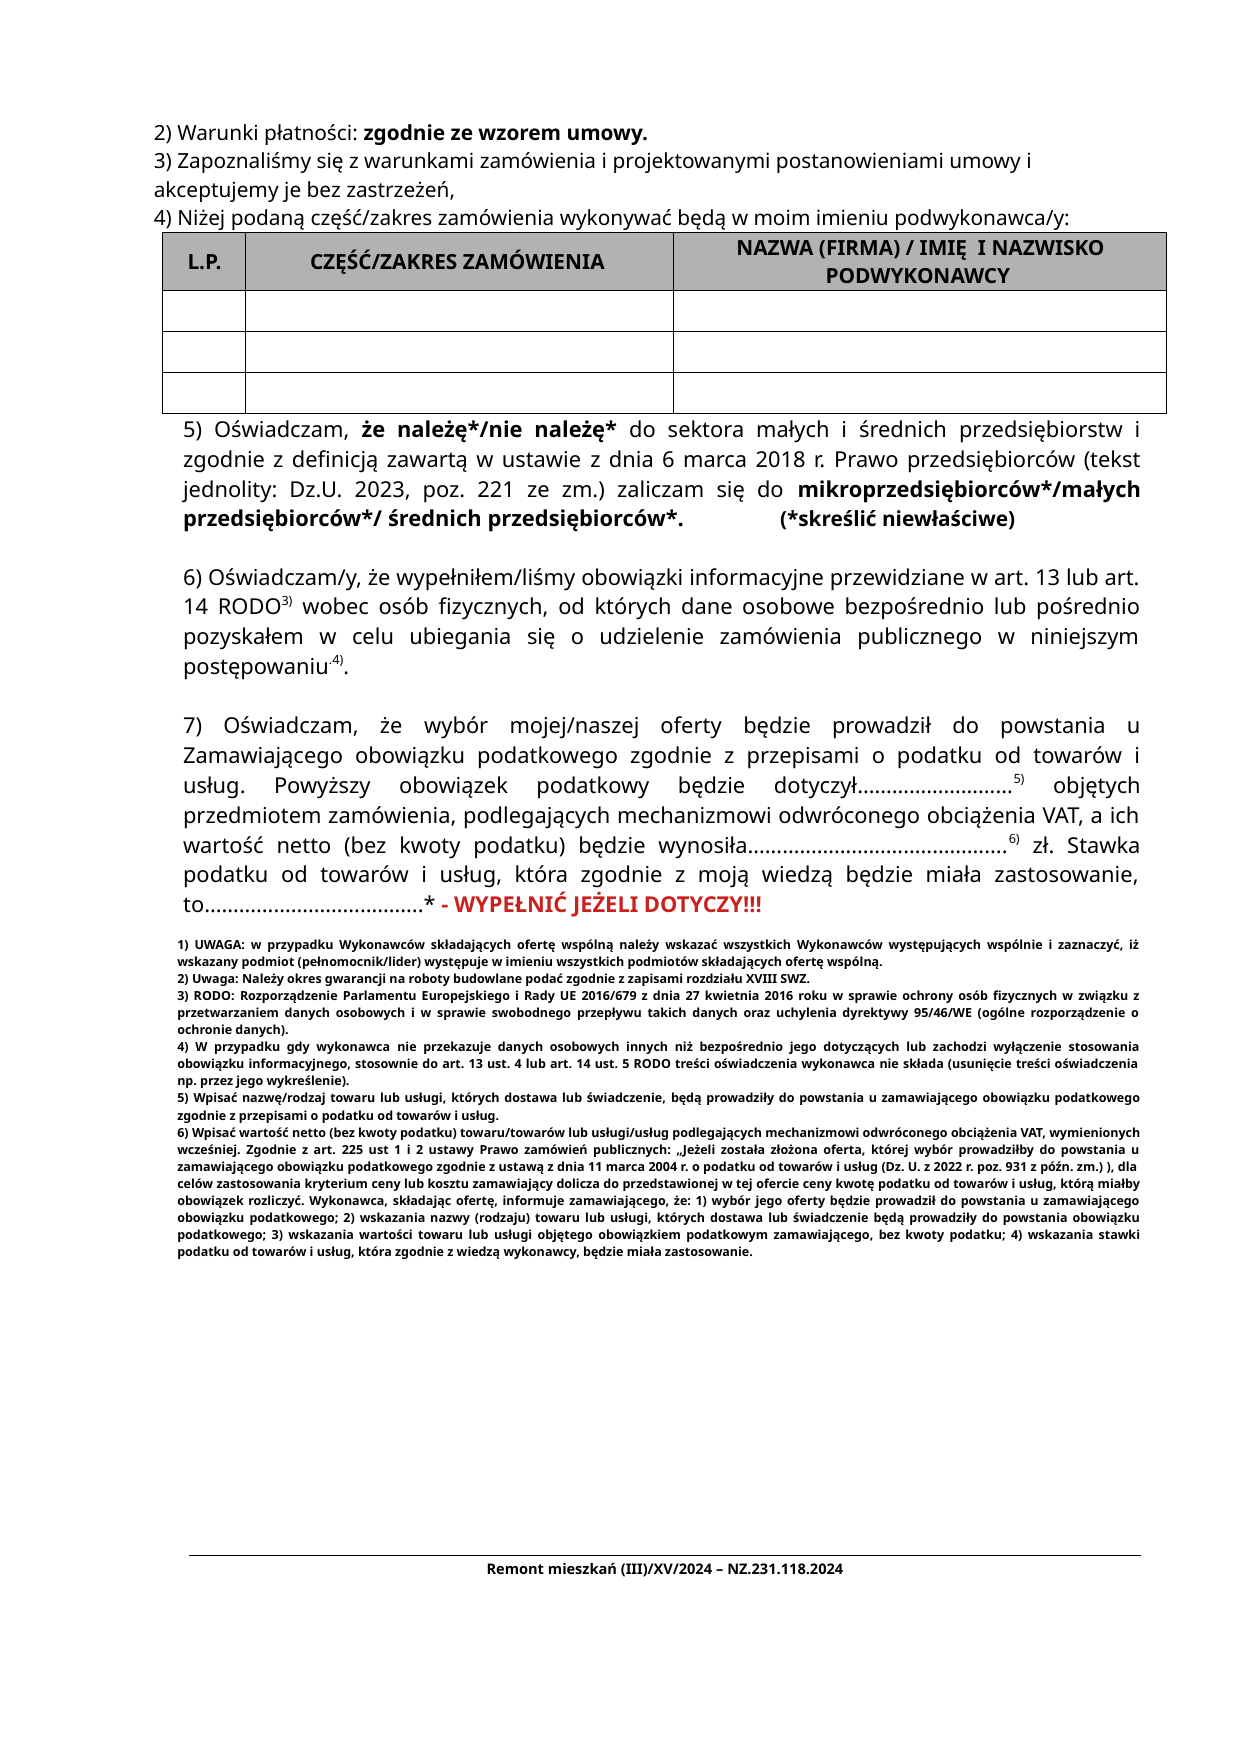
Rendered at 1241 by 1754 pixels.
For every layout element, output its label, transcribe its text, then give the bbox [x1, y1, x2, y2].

table_cell [246, 373, 673, 413]
list 2) Warunki płatności: zgodnie ze wzorem umowy. [94, 118, 1141, 147]
table_cell [246, 291, 673, 331]
list 6) Wpisać wartość netto (bez kwoty podatku) towaru/towarów lub usługi/usług podlegających mechanizmowi odwróconego obciążenia VAT, wymienionych wcześniej. Zgodnie z art. 225 ust 1 i 2 ustawy Prawo zamówień publicznych: „Jeżeli została złożona oferta, której wybór prowadziłby do powstania u zamawiającego obowiązku podatkowego zgodnie z ustawą z dnia 11 marca 2004 r. o podatku od towarów i usług (Dz. U. z 2022 r. poz. 931 z późn. zm.) ), dla celów zastosowania kryterium ceny lub kosztu zamawiający dolicza do przedstawionej w tej ofercie ceny kwotę podatku od towarów i usług, którą miałby obowiązek rozliczyć. Wykonawca, składając ofertę, informuje zamawiającego, że: 1) wybór jego oferty będzie prowadził do powstania u zamawiającego obowiązku podatkowego; 2) wskazania nazwy (rodzaju) towaru lub usługi, których dostawa lub świadczenie będą prowadziły do powstania obowiązku podatkowego; 3) wskazania wartości towaru lub usługi objętego obowiązkiem podatkowym zamawiającego, bez kwoty podatku; 4) wskazania stawki podatku od towarów i usług, która zgodnie z wiedzą wykonawcy, będzie miała zastosowanie. [177, 1124, 1141, 1260]
list 5) Oświadczam, że należę*/nie należę* do sektora małych i średnich przedsiębiorstw i zgodnie z definicją zawartą w ustawie z dnia 6 marca 2018 r. Prawo przedsiębiorców (tekst jednolity: Dz.U. 2023, poz. 221 ze zm.) zaliczam się do mikroprzedsiębiorców*/małych przedsiębiorców*/ średnich przedsiębiorców*. (*skreślić niewłaściwe) [183, 414, 1141, 533]
table_header L.p. [163, 233, 245, 290]
table_cell [163, 373, 245, 413]
list 2) Uwaga: Należy okres gwarancji na roboty budowlane podać zgodnie z zapisami rozdziału XVIII SWZ. [177, 970, 1141, 987]
table_cell [163, 332, 245, 372]
list 7) Oświadczam, że wybór mojej/naszej oferty będzie prowadził do powstania u Zamawiającego obowiązku podatkowego zgodnie z przepisami o podatku od towarów i usług. Powyższy obowiązek podatkowy będzie dotyczył………………………5) objętych przedmiotem zamówienia, podlegających mechanizmowi odwróconego obciążenia VAT, a ich wartość netto (bez kwoty podatku) będzie wynosiła…………………………..………....6) zł. Stawka podatku od towarów i usług, która zgodnie z moją wiedzą będzie miała zastosowanie, to………………………………..* - WYPEŁNIĆ JEŻELI DOTYCZY!!! [147, 711, 1141, 919]
list 1) UWAGA: w przypadku Wykonawców składających ofertę wspólną należy wskazać wszystkich Wykonawców występujących wspólnie i zaznaczyć, iż wskazany podmiot (pełnomocnik/lider) występuje w imieniu wszystkich podmiotów składających ofertę wspólną. [177, 936, 1141, 970]
list 4) Niżej podaną część/zakres zamówienia wykonywać będą w moim imieniu podwykonawca/y: [94, 203, 1141, 232]
table_header Część/zakres zamówienia [246, 233, 673, 290]
list 5) Wpisać nazwę/rodzaj towaru lub usługi, których dostawa lub świadczenie, będą prowadziły do powstania u zamawiającego obowiązku podatkowego zgodnie z przepisami o podatku od towarów i usług. [177, 1089, 1141, 1124]
table_cell [163, 291, 245, 331]
list 6) Oświadczam/y, że wypełniłem/liśmy obowiązki informacyjne przewidziane w art. 13 lub art. 14 RODO3) wobec osób fizycznych, od których dane osobowe bezpośrednio lub pośrednio pozyskałem w celu ubiegania się o udzielenie zamówienia publicznego w niniejszym postępowaniu.4). [147, 562, 1141, 681]
table_cell [674, 332, 1166, 372]
table_header Nazwa (firma) / Imię i Nazwisko podwykonawcy [674, 233, 1166, 290]
list 3) Zapoznaliśmy się z warunkami zamówienia i projektowanymi postanowieniami umowy i akceptujemy je bez zastrzeżeń, [94, 147, 1141, 203]
table_cell [674, 373, 1166, 413]
list 3) RODO: Rozporządzenie Parlamentu Europejskiego i Rady UE 2016/679 z dnia 27 kwietnia 2016 roku w sprawie ochrony osób fizycznych w związku z przetwarzaniem danych osobowych i w sprawie swobodnego przepływu takich danych oraz uchylenia dyrektywy 95/46/WE (ogólne rozporządzenie o ochronie danych). [177, 987, 1141, 1038]
list 4) W przypadku gdy wykonawca nie przekazuje danych osobowych innych niż bezpośrednio jego dotyczących lub zachodzi wyłączenie stosowania obowiązku informacyjnego, stosownie do art. 13 ust. 4 lub art. 14 ust. 5 RODO treści oświadczenia wykonawca nie składa (usunięcie treści oświadczenia np. przez jego wykreślenie). [177, 1038, 1141, 1089]
table_cell [246, 332, 673, 372]
table_cell [674, 291, 1166, 331]
